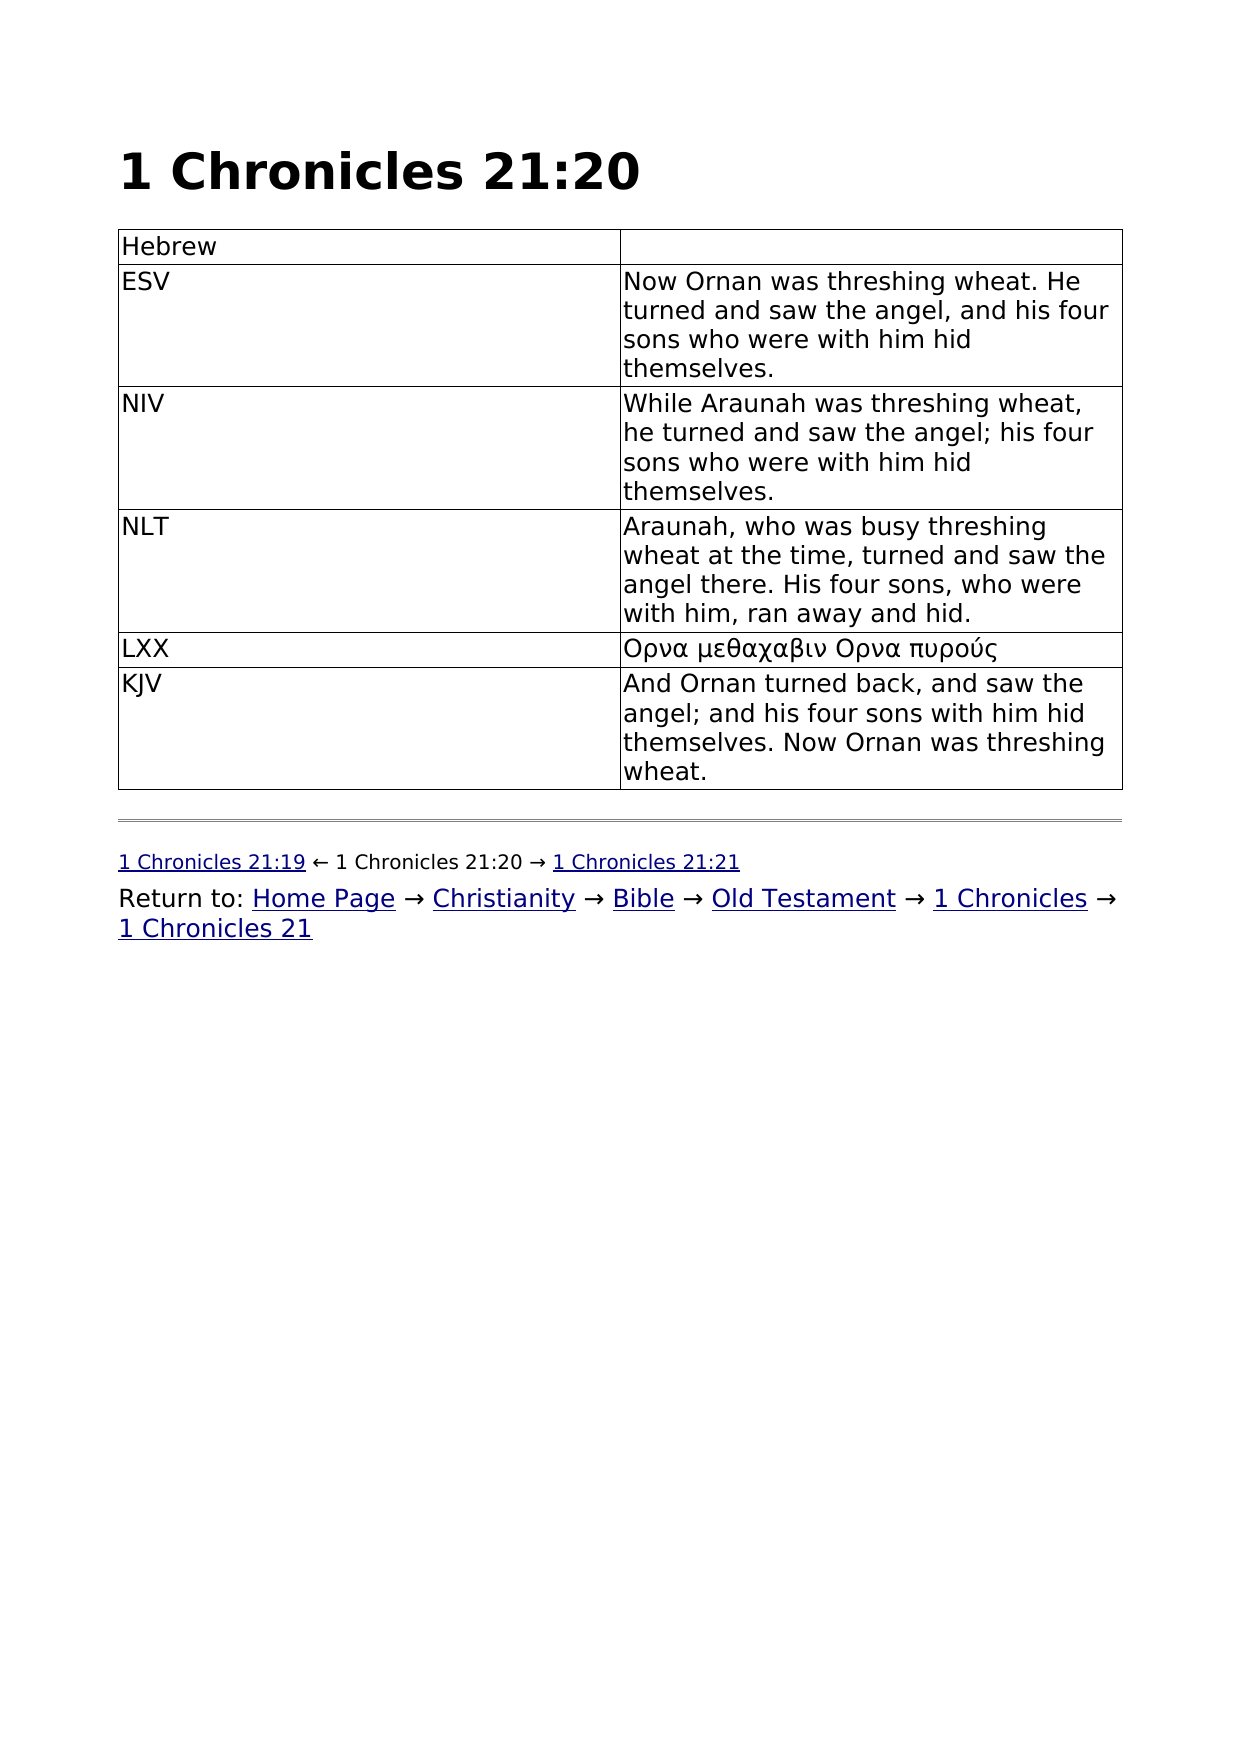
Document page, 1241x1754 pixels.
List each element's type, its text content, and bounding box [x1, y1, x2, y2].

table_cell NIV [119, 387, 620, 509]
table_cell Now Ornan was threshing wheat. He turned and saw the angel, and his four sons who were with him hid themselves. [621, 265, 1122, 386]
text Return to: Home Page → Christianity → Bible → Old Testament → 1 Chronicles → 1 Chronicles 21 [118, 884, 1122, 943]
table_cell ESV [119, 265, 620, 386]
table_cell And Ornan turned back, and saw the angel; and his four sons with him hid themselves. Now Ornan was threshing wheat. [621, 668, 1122, 789]
table_cell Ορνα μεθαχαβιν Ορνα πυρούς [621, 633, 1122, 667]
table_cell While Araunah was threshing wheat, he turned and saw the angel; his four sons who were with him hid themselves. [621, 387, 1122, 509]
table_cell NLT [119, 510, 620, 632]
table_header [621, 230, 1122, 264]
table_cell Araunah, who was busy threshing wheat at the time, turned and saw the angel there. His four sons, who were with him, ran away and hid. [621, 510, 1122, 632]
table_header Hebrew [119, 230, 620, 264]
subtitle 1 Chronicles 21:20 [118, 143, 1122, 201]
table_cell LXX [119, 633, 620, 667]
text 1 Chronicles 21:19 ← 1 Chronicles 21:20 → 1 Chronicles 21:21 [118, 851, 1122, 884]
table_cell KJV [119, 668, 620, 789]
